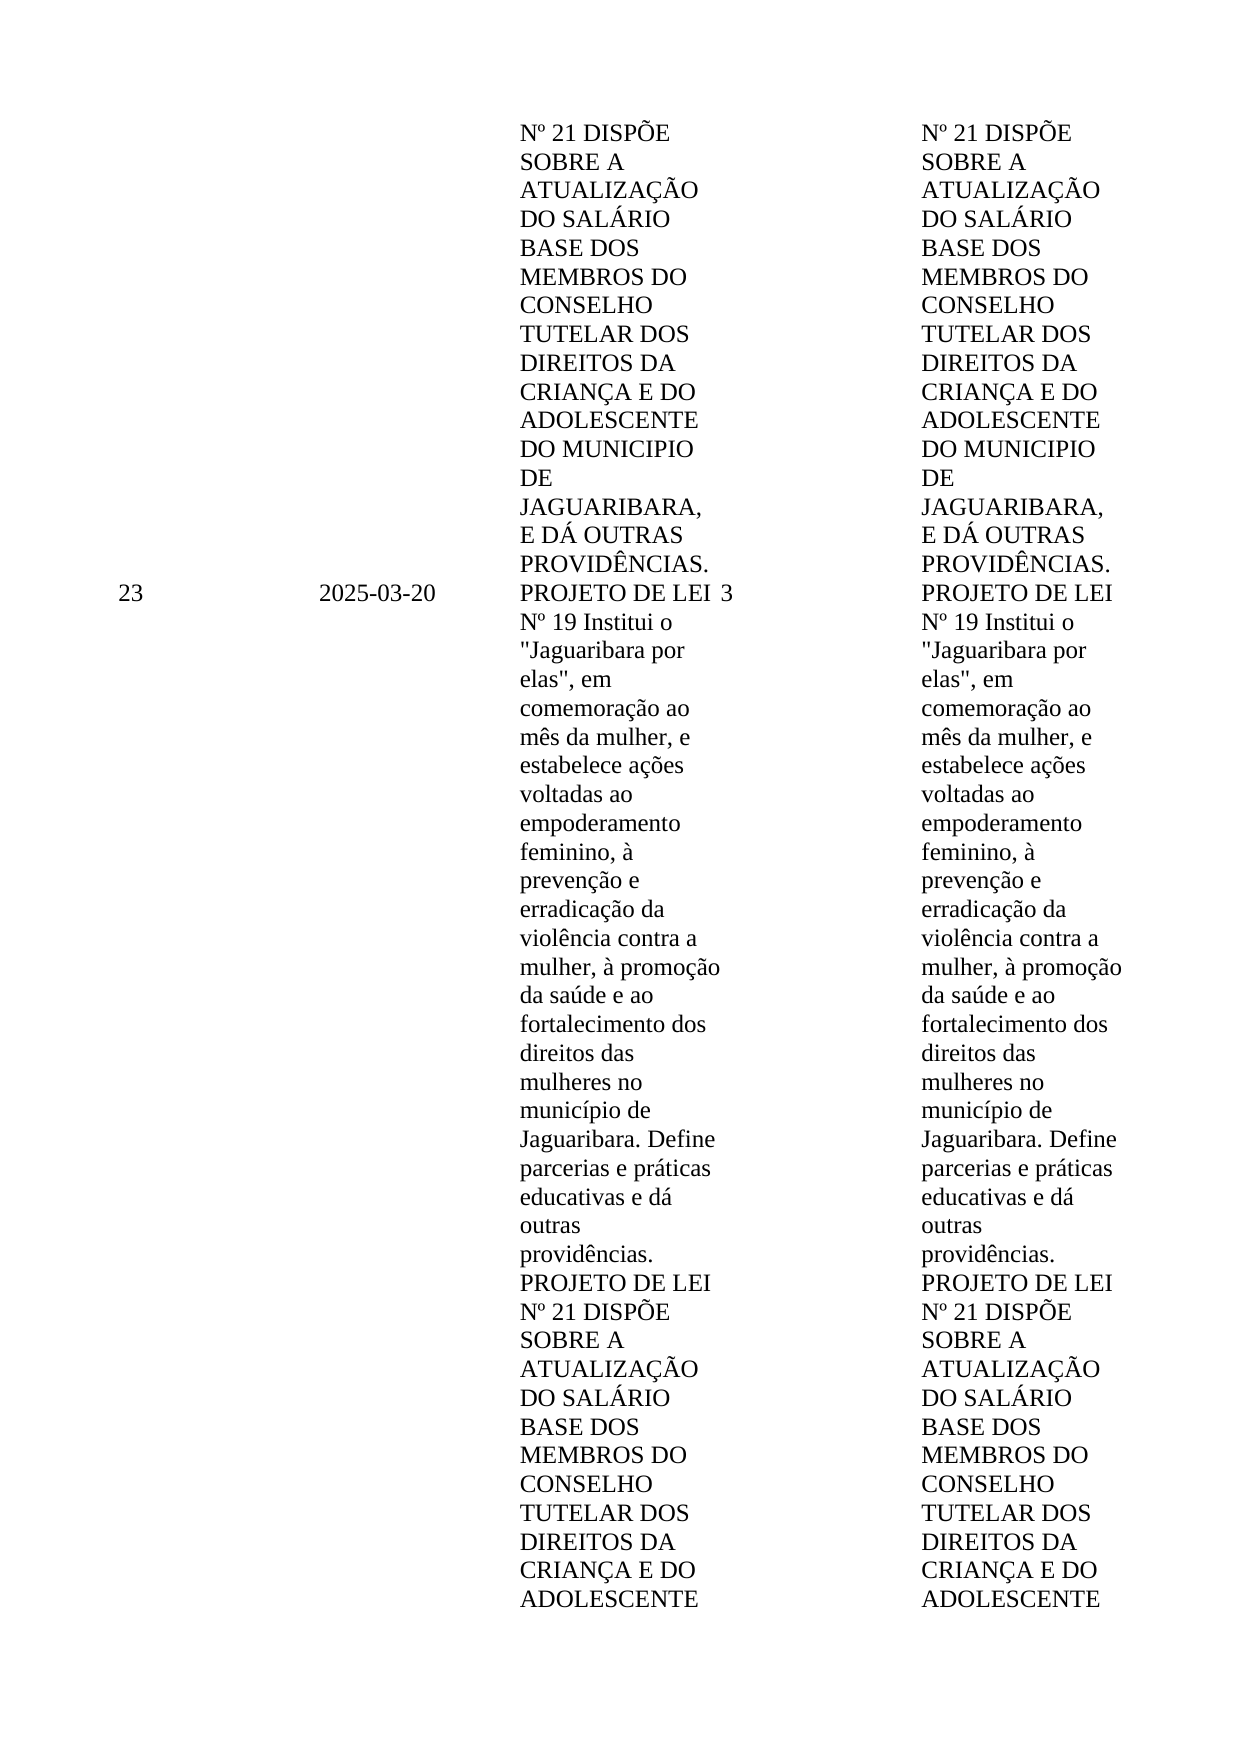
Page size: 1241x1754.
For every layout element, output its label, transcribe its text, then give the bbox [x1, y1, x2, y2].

table_cell [720, 118, 921, 578]
table_cell [118, 118, 319, 578]
table_cell 3 [720, 578, 921, 1613]
table_cell PROJETO DE LEI Nº 19 Institui o "Jaguaribara por elas", em comemoração ao mês da mulher, e estabelece ações voltadas ao empoderamento feminino, à prevenção e erradicação da violência contra a mulher, à promoção da saúde e ao fortalecimento dos direitos das mulheres no município de Jaguaribara. Define parcerias e práticas educativas e dá outras providências. PROJETO DE LEI Nº 21 DISPÕE SOBRE A ATUALIZAÇÃO DO SALÁRIO BASE DOS MEMBROS DO CONSELHO TUTELAR DOS DIREITOS DA CRIANÇA E DO ADOLESCENTE [520, 578, 720, 1613]
table_cell 23 [118, 578, 319, 1613]
table_cell Nº 21 DISPÕE SOBRE A ATUALIZAÇÃO DO SALÁRIO BASE DOS MEMBROS DO CONSELHO TUTELAR DOS DIREITOS DA CRIANÇA E DO ADOLESCENTE DO MUNICIPIO DE JAGUARIBARA, E DÁ OUTRAS PROVIDÊNCIAS. [520, 118, 720, 578]
table_cell PROJETO DE LEI Nº 19 Institui o "Jaguaribara por elas", em comemoração ao mês da mulher, e estabelece ações voltadas ao empoderamento feminino, à prevenção e erradicação da violência contra a mulher, à promoção da saúde e ao fortalecimento dos direitos das mulheres no município de Jaguaribara. Define parcerias e práticas educativas e dá outras providências. PROJETO DE LEI Nº 21 DISPÕE SOBRE A ATUALIZAÇÃO DO SALÁRIO BASE DOS MEMBROS DO CONSELHO TUTELAR DOS DIREITOS DA CRIANÇA E DO ADOLESCENTE [921, 578, 1122, 1613]
table_cell Nº 21 DISPÕE SOBRE A ATUALIZAÇÃO DO SALÁRIO BASE DOS MEMBROS DO CONSELHO TUTELAR DOS DIREITOS DA CRIANÇA E DO ADOLESCENTE DO MUNICIPIO DE JAGUARIBARA, E DÁ OUTRAS PROVIDÊNCIAS. [921, 118, 1122, 578]
table_cell 2025-03-20 [319, 578, 519, 1613]
table_cell [319, 118, 519, 578]
